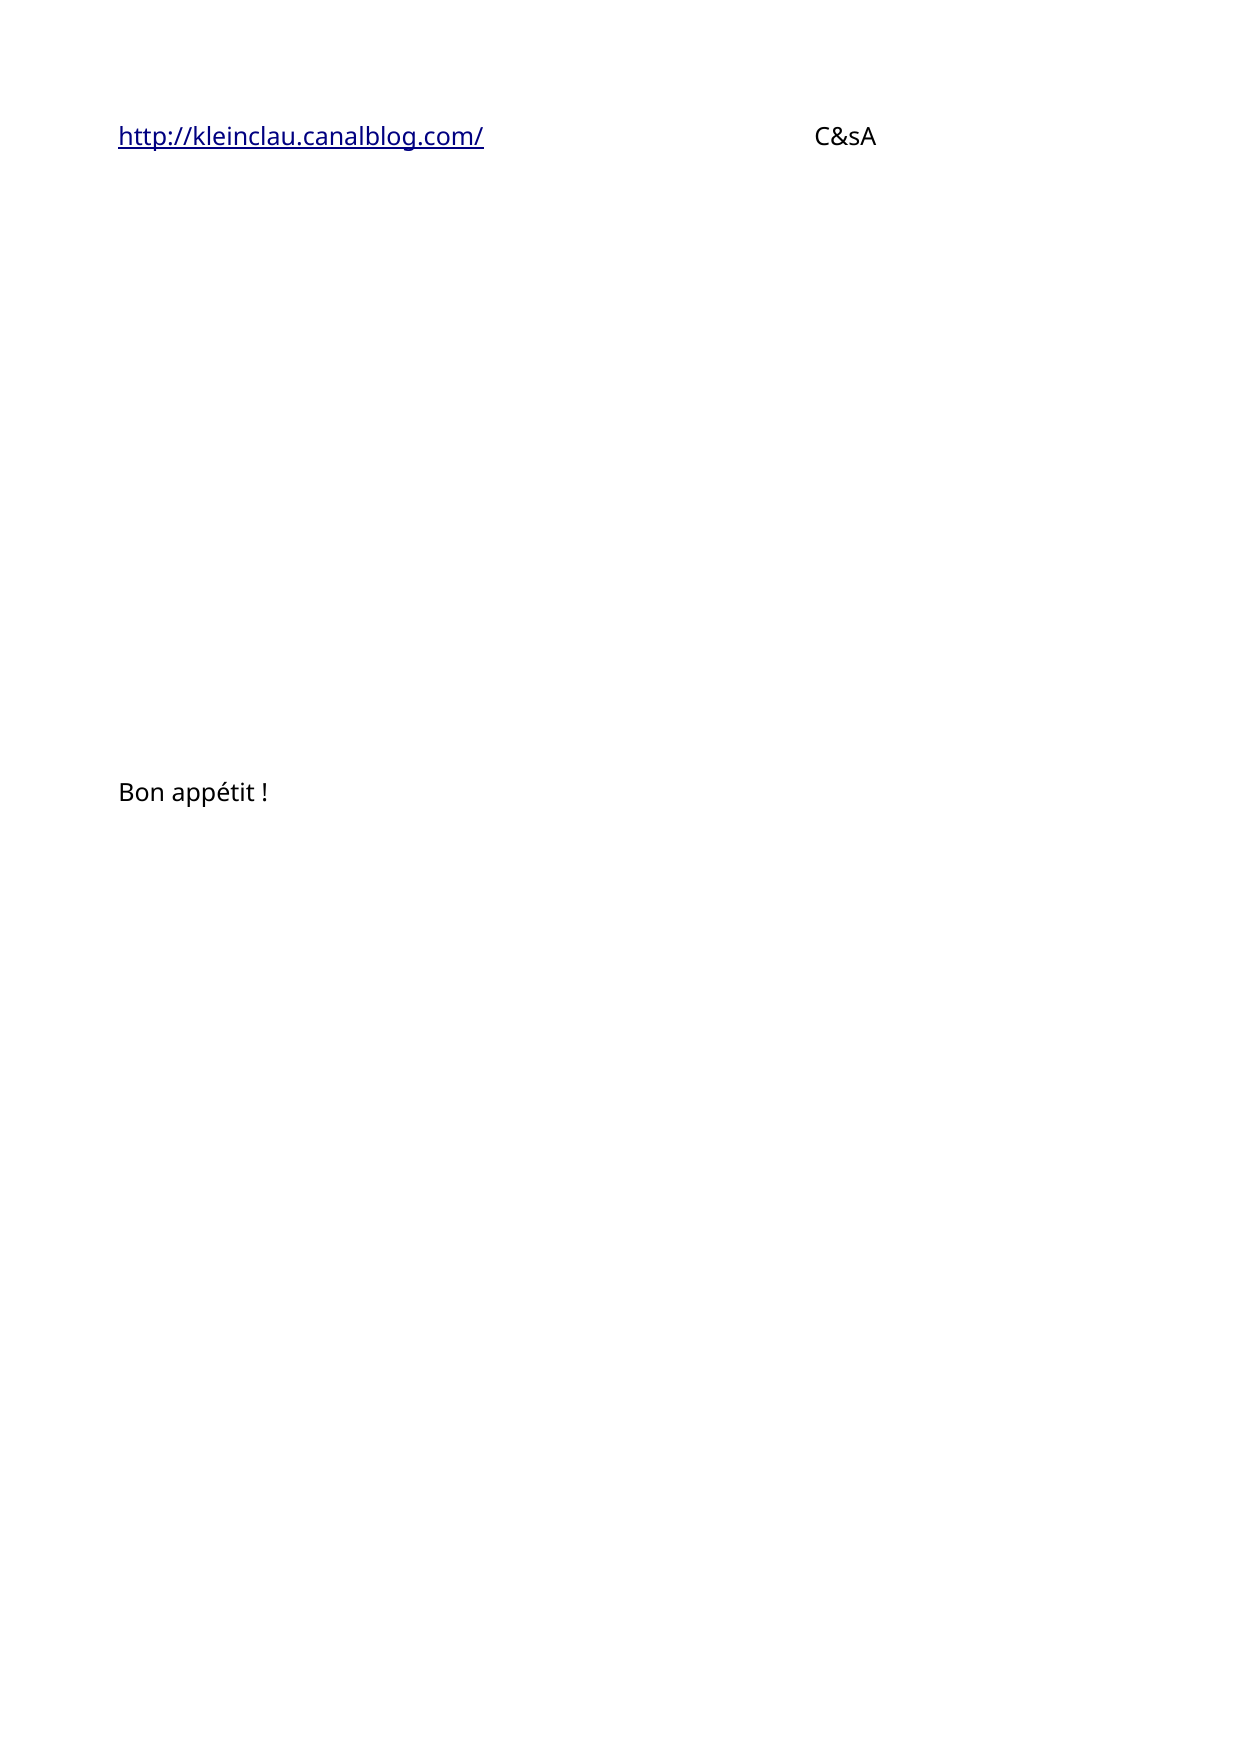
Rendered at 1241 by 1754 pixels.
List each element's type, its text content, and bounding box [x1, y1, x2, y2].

text Bon appétit ! [118, 774, 1122, 809]
